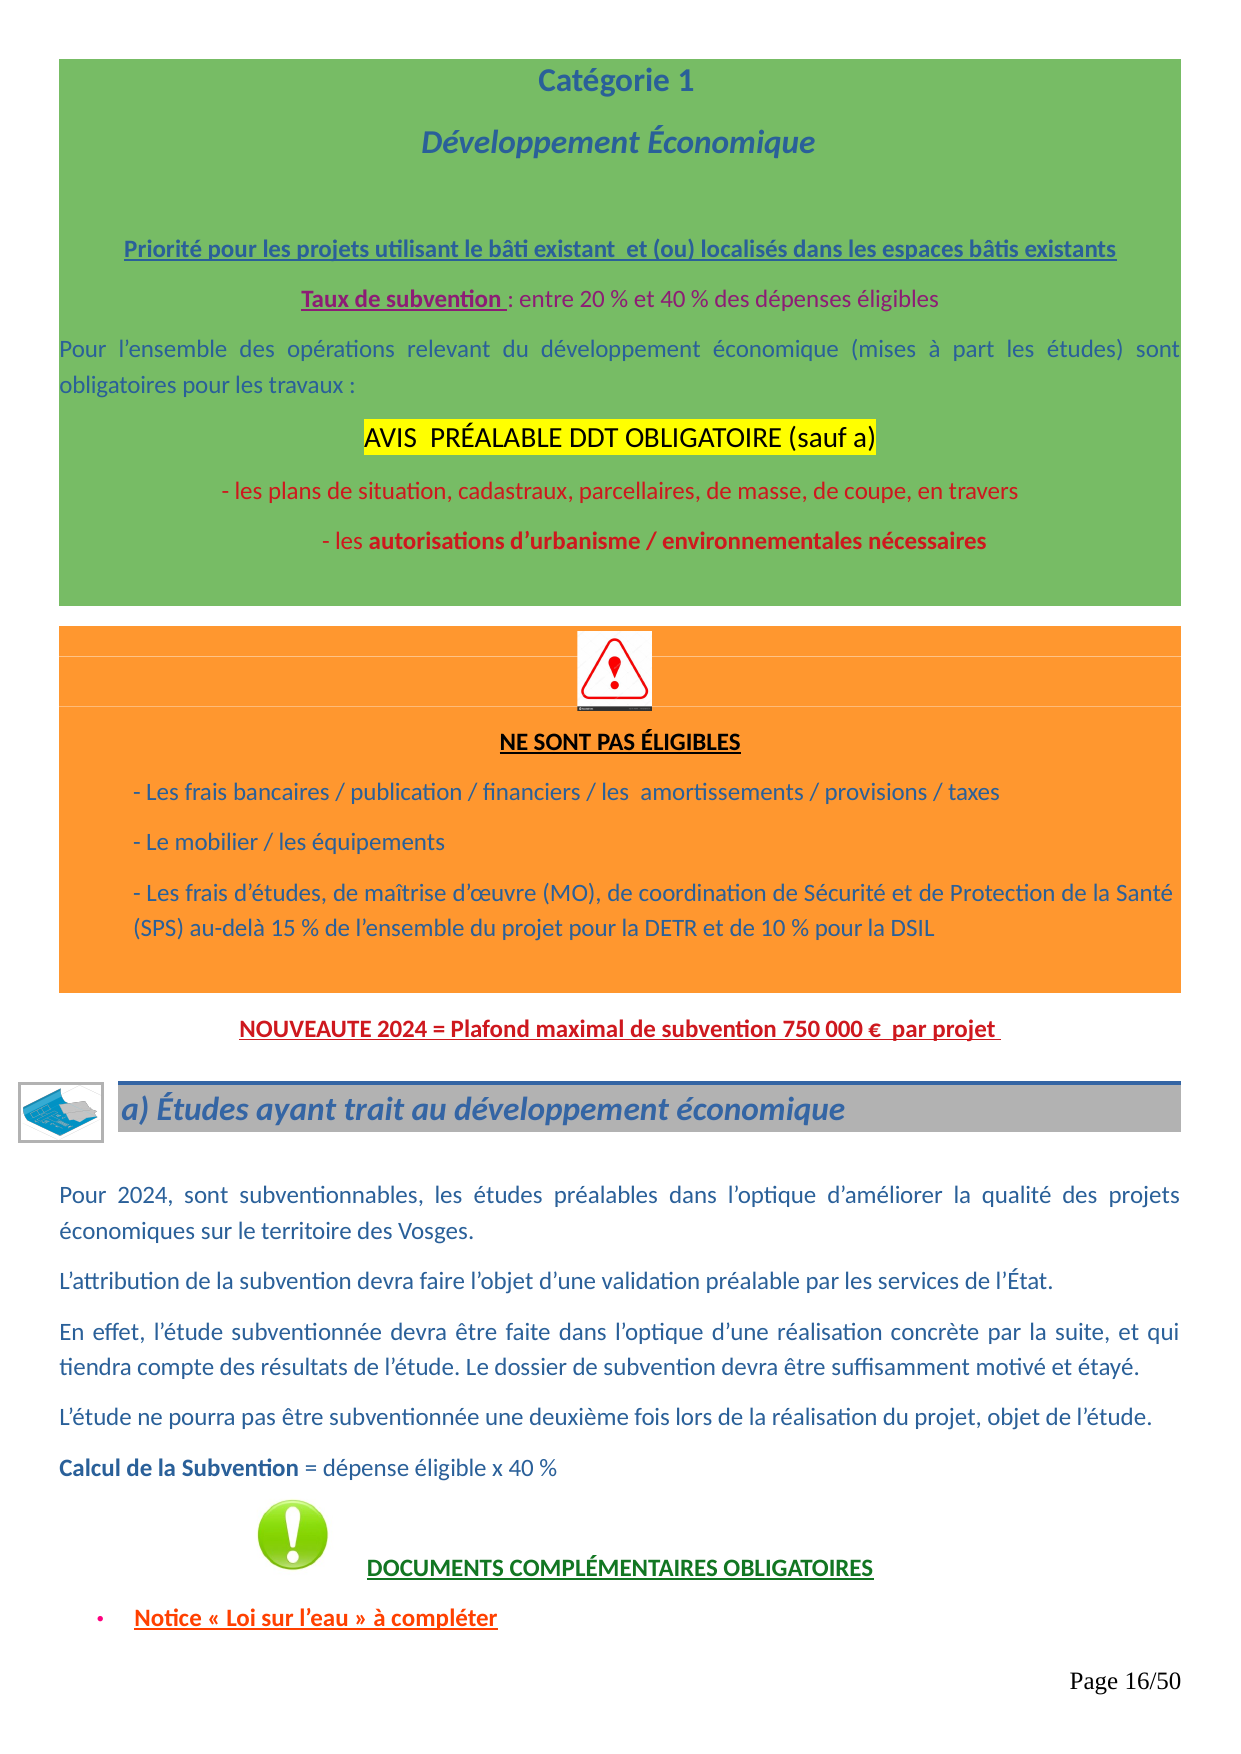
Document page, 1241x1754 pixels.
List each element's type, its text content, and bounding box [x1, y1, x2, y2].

text NOUVEAUTE 2024 = Plafond maximal de subvention 750 000 € par projet [59, 1013, 1181, 1044]
text [18, 1082, 104, 1143]
text - les plans de situation, cadastraux, parcellaires, de masse, de coupe, en travers [59, 475, 1181, 506]
text Priorité pour les projets utilisant le bâti existant et (ou) localisés dans les espaces bâtis existants [59, 233, 1181, 264]
text - les autorisations d’urbanisme / environnementales nécessaires [59, 525, 1181, 556]
text a) Études ayant trait au développement économique [118, 1085, 1181, 1132]
text - Les frais d’études, de maîtrise d’œuvre (MO), de coordination de Sécurité et de Protection de la Santé (SPS) au-delà 15 % de l’ensemble du projet pour la DETR et de 10 % pour la DSIL [59, 877, 1181, 943]
text AVIS PRÉALABLE DDT OBLIGATOIRE (sauf a) [59, 419, 1181, 455]
text Calcul de la Subvention = dépense éligible x 40 % [59, 1451, 1181, 1482]
text En effet, l’étude subventionnée devra être faite dans l’optique d’une réalisation concrète par la suite, et qui tiendra compte des résultats de l’étude. Le dossier de subvention devra être suffisamment motivé et étayé. [59, 1315, 1181, 1382]
text L’attribution de la subvention devra faire l’objet d’une validation préalable par les services de l’État. [59, 1265, 1181, 1296]
text DOCUMENTS COMPLÉMENTAIRES OBLIGATOIRES [59, 1552, 1181, 1583]
text Taux de subvention : entre 20 % et 40 % des dépenses éligibles [59, 283, 1181, 314]
text Pour l’ensemble des opérations relevant du développement économique (mises à part les études) sont obligatoires pour les travaux : [59, 333, 1181, 400]
text NE SONT PAS ÉLIGIBLES [59, 726, 1181, 757]
text Pour 2024, sont subventionnables, les études préalables dans l’optique d’améliorer la qualité des projets économiques sur le territoire des Vosges. [59, 1179, 1181, 1246]
text Catégorie 1 [59, 59, 1181, 100]
text - Les frais bancaires / publication / financiers / les amortissements / provisions / taxes [59, 776, 1181, 807]
picture [577, 631, 652, 711]
list Notice « Loi sur l’eau » à compléter [97, 1602, 1181, 1633]
text - Le mobilier / les équipements [59, 826, 1181, 857]
picture [21, 1085, 102, 1140]
text Développement Économique [59, 121, 1181, 162]
picture [248, 1490, 337, 1579]
text L’étude ne pourra pas être subventionnée une deuxième fois lors de la réalisation du projet, objet de l’étude. [59, 1401, 1181, 1432]
